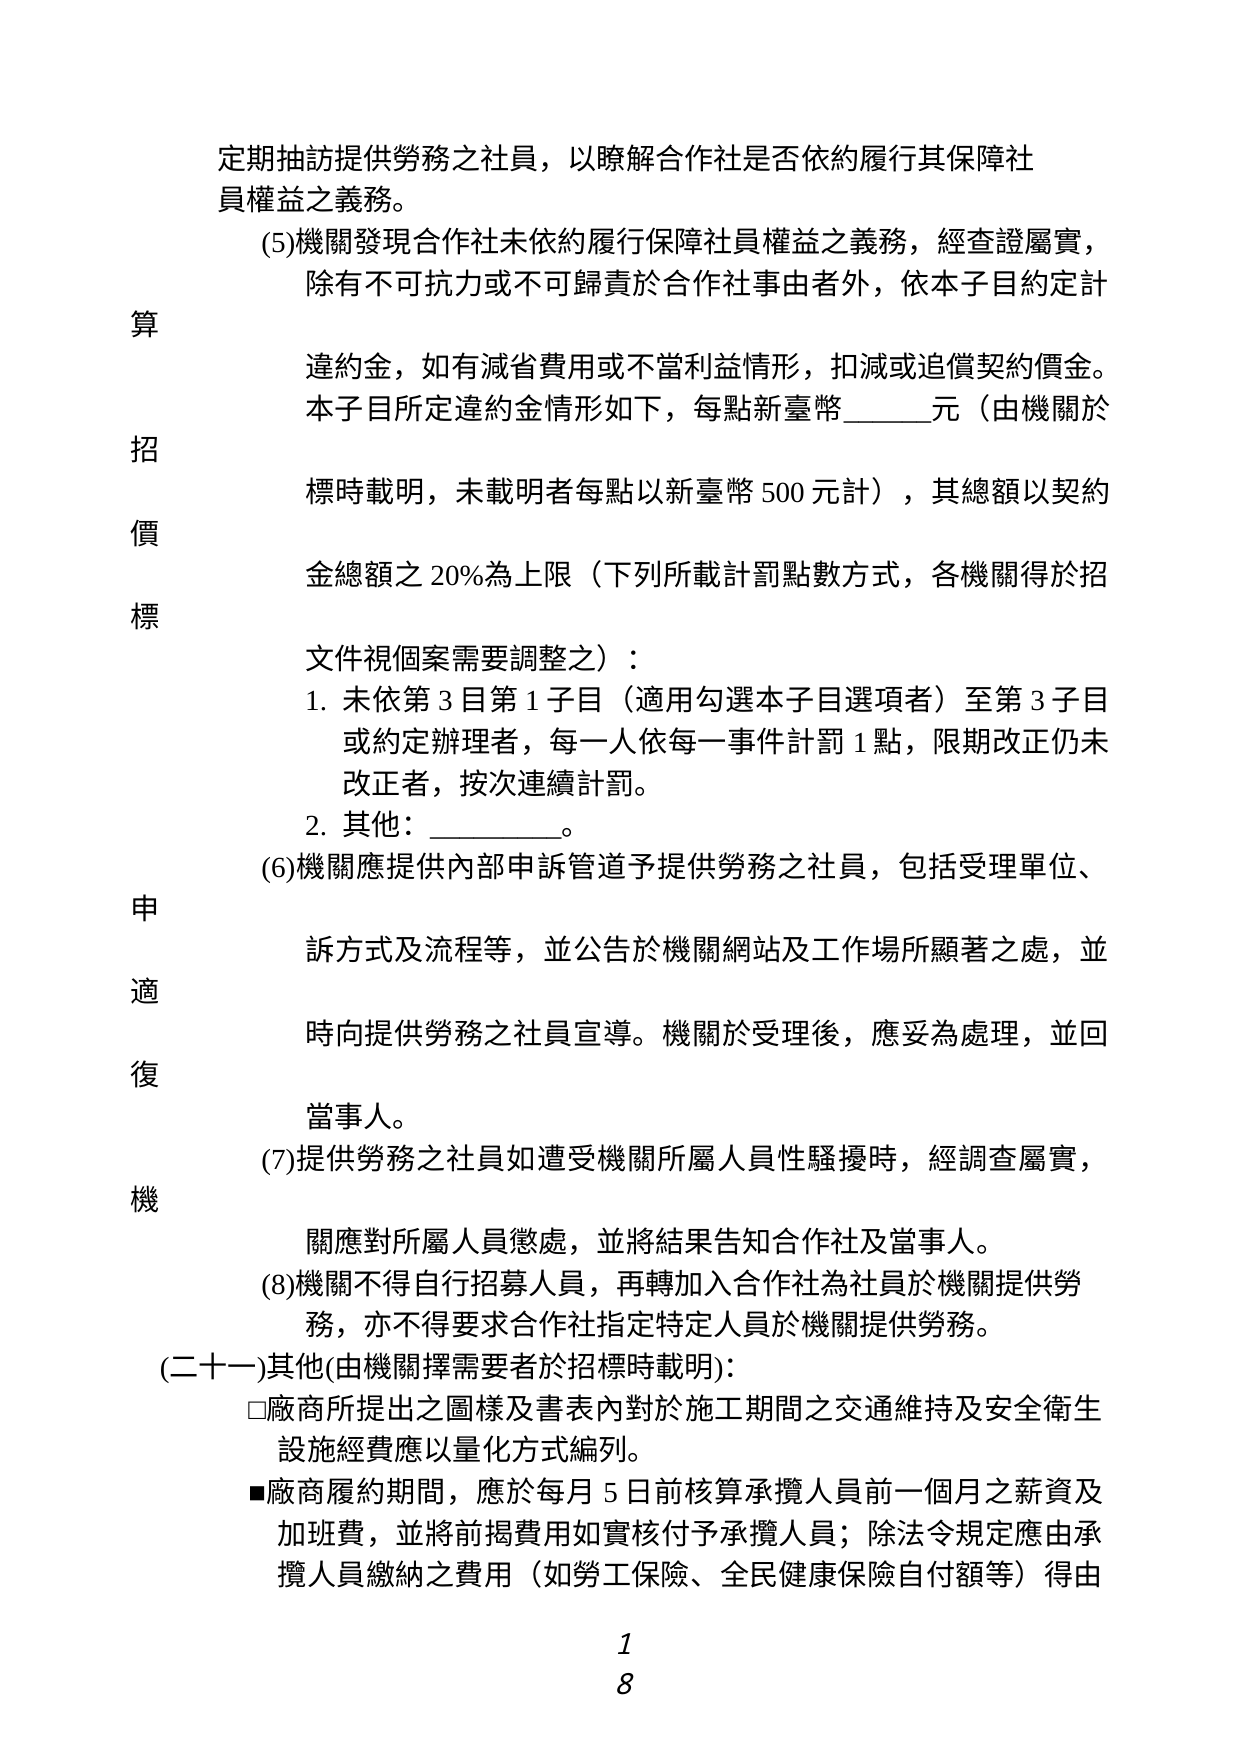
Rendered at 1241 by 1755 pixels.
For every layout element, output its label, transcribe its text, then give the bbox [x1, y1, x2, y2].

text ■廠商履約期間，應於每月5日前核算承攬人員前一個月之薪資及加班費，並將前揭費用如實核付予承攬人員；除法令規定應由承攬人員繳納之費用（如勞工保險、全民健康保險自付額等）得由 [248, 1469, 1104, 1594]
text 除有不可抗力或不可歸責於合作社事由者外，依本子目約定計算 [130, 261, 1110, 344]
text □廠商所提出之圖樣及書表內對於施工期間之交通維持及安全衛生設施經費應以量化方式編列。 [248, 1386, 1104, 1469]
text 當事人。 [130, 1094, 1110, 1136]
text 金總額之20%為上限（下列所載計罰點數方式，各機關得於招標 [130, 552, 1110, 636]
text (5)機關發現合作社未依約履行保障社員權益之義務，經查證屬實， [130, 219, 1110, 261]
text 標時載明，未載明者每點以新臺幣500元計），其總額以契約價 [130, 469, 1110, 552]
text (8)機關不得自行招募人員，再轉加入合作社為社員於機關提供勞 [130, 1261, 1110, 1302]
text 定期抽訪提供勞務之社員，以瞭解合作社是否依約履行其保障社 [130, 136, 1110, 177]
text 本子目所定違約金情形如下，每點新臺幣______元（由機關於招 [130, 386, 1110, 469]
text 時向提供勞務之社員宣導。機關於受理後，應妥為處理，並回復 [130, 1011, 1110, 1094]
text (7)提供勞務之社員如遭受機關所屬人員性騷擾時，經調查屬實，機 [130, 1136, 1110, 1219]
text 員權益之義務。 [130, 177, 1110, 219]
text 違約金，如有減省費用或不當利益情形，扣減或追償契約價金。 [130, 344, 1110, 386]
text 文件視個案需要調整之）： [130, 636, 1110, 677]
text 務，亦不得要求合作社指定特定人員於機關提供勞務。 [130, 1302, 1110, 1344]
text 訴方式及流程等，並公告於機關網站及工作場所顯著之處，並適 [130, 927, 1110, 1011]
list 其他：_________。 [305, 802, 1110, 844]
text 關應對所屬人員懲處，並將結果告知合作社及當事人。 [130, 1219, 1110, 1261]
list 未依第3目第1子目（適用勾選本子目選項者）至第3子目或約定辦理者，每一人依每一事件計罰1點，限期改正仍未改正者，按次連續計罰。 [305, 677, 1110, 802]
text (二十一)其他(由機關擇需要者於招標時載明)： [159, 1344, 1110, 1386]
text (6)機關應提供內部申訴管道予提供勞務之社員，包括受理單位、申 [130, 844, 1110, 927]
